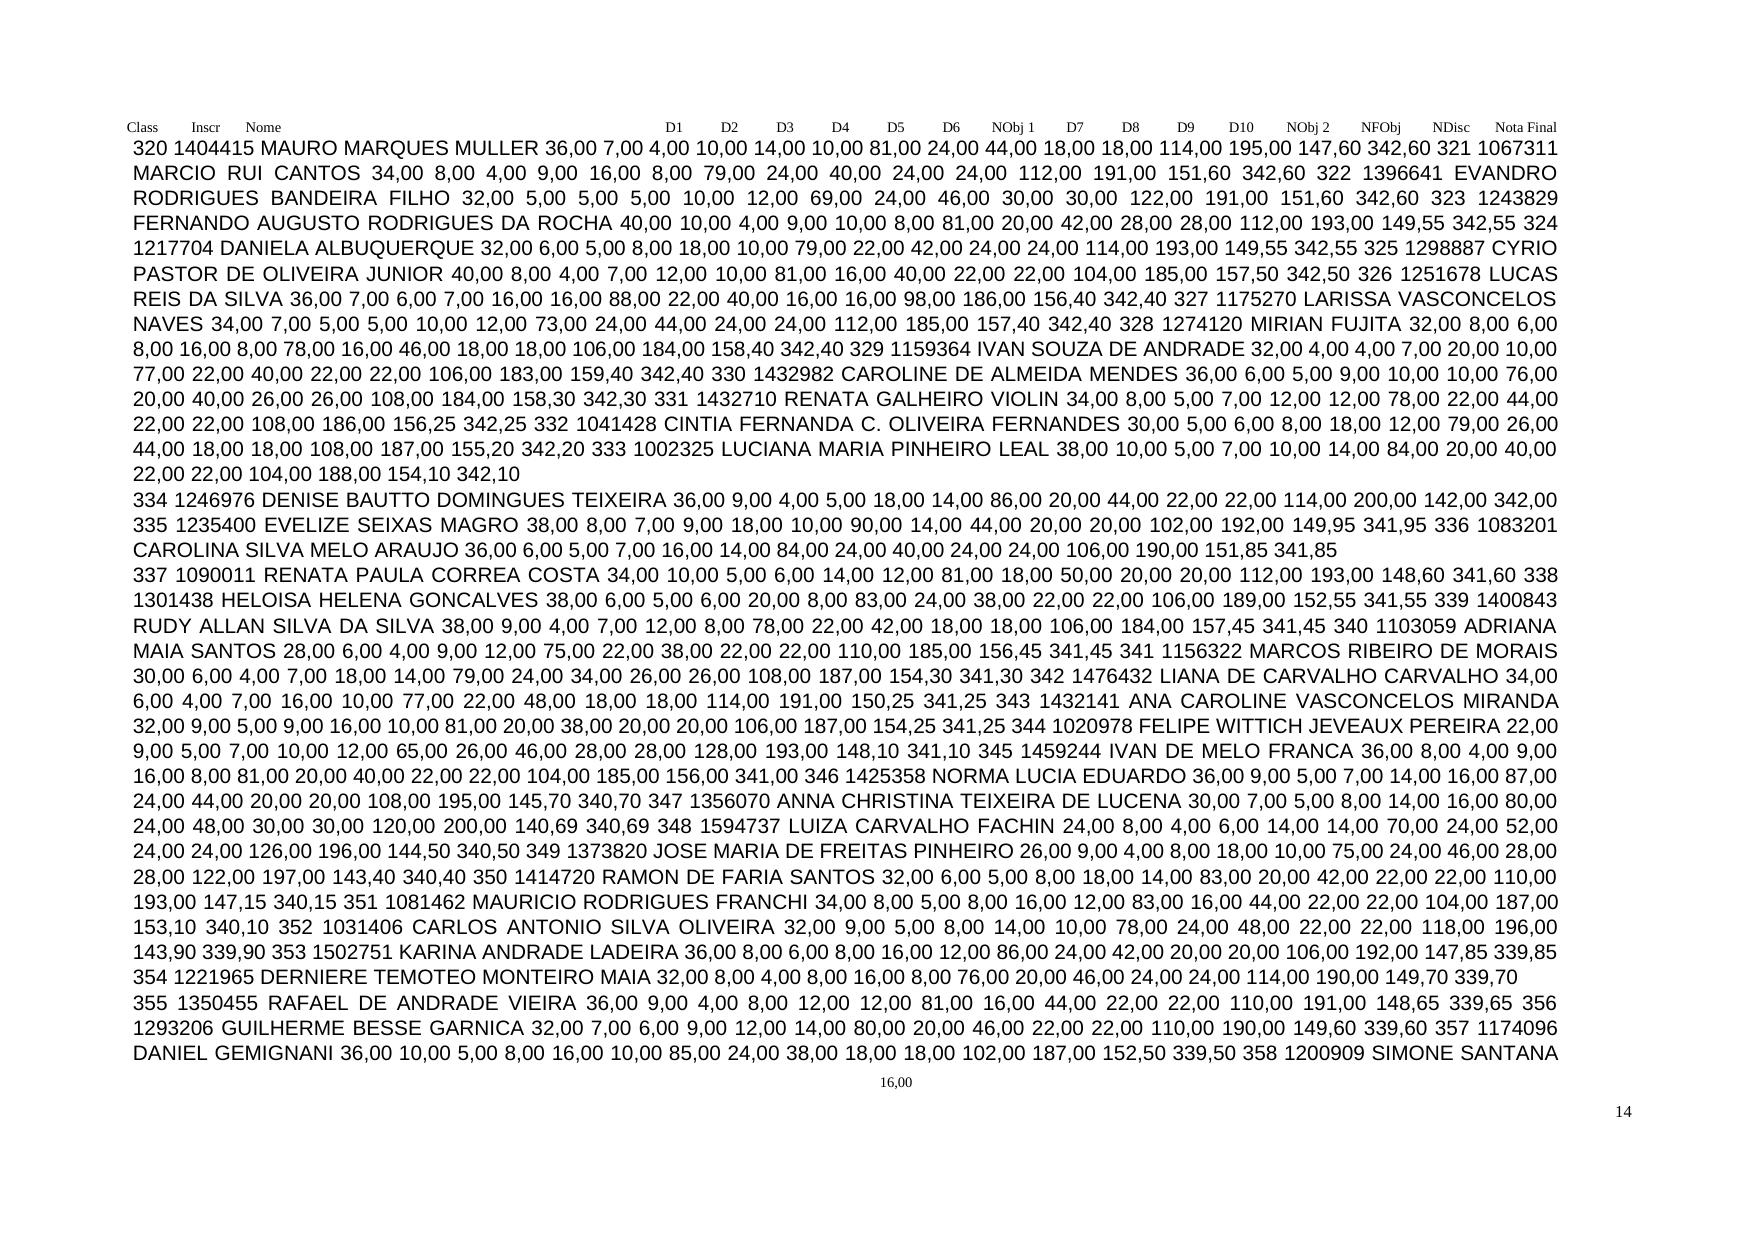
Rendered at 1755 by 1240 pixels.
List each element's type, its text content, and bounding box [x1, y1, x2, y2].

text 337 1090011 RENATA PAULA CORREA COSTA 34,00 10,00 5,00 6,00 14,00 12,00 81,00 18,00 50,00 20,00 20,00 112,00 193,00 148,60 341,60 338 1301438 HELOISA HELENA GONCALVES 38,00 6,00 5,00 6,00 20,00 8,00 83,00 24,00 38,00 22,00 22,00 106,00 189,00 152,55 341,55 339 1400843 RUDY ALLAN SILVA DA SILVA 38,00 9,00 4,00 7,00 12,00 8,00 78,00 22,00 42,00 18,00 18,00 106,00 184,00 157,45 341,45 340 1103059 ADRIANA MAIA SANTOS 28,00 6,00 4,00 9,00 12,00 75,00 22,00 38,00 22,00 22,00 110,00 185,00 156,45 341,45 341 1156322 MARCOS RIBEIRO DE MORAIS 30,00 6,00 4,00 7,00 18,00 14,00 79,00 24,00 34,00 26,00 26,00 108,00 187,00 154,30 341,30 342 1476432 LIANA DE CARVALHO CARVALHO 34,00 6,00 4,00 7,00 16,00 10,00 77,00 22,00 48,00 18,00 18,00 114,00 191,00 150,25 341,25 343 1432141 ANA CAROLINE VASCONCELOS MIRANDA 32,00 9,00 5,00 9,00 16,00 10,00 81,00 20,00 38,00 20,00 20,00 106,00 187,00 154,25 341,25 344 1020978 FELIPE WITTICH JEVEAUX PEREIRA 22,00 9,00 5,00 7,00 10,00 12,00 65,00 26,00 46,00 28,00 28,00 128,00 193,00 148,10 341,10 345 1459244 IVAN DE MELO FRANCA 36,00 8,00 4,00 9,00 16,00 8,00 81,00 20,00 40,00 22,00 22,00 104,00 185,00 156,00 341,00 346 1425358 NORMA LUCIA EDUARDO 36,00 9,00 5,00 7,00 14,00 16,00 87,00 24,00 44,00 20,00 20,00 108,00 195,00 145,70 340,70 347 1356070 ANNA CHRISTINA TEIXEIRA DE LUCENA 30,00 7,00 5,00 8,00 14,00 16,00 80,00 24,00 48,00 30,00 30,00 120,00 200,00 140,69 340,69 348 1594737 LUIZA CARVALHO FACHIN 24,00 8,00 4,00 6,00 14,00 14,00 70,00 24,00 52,00 24,00 24,00 126,00 196,00 144,50 340,50 349 1373820 JOSE MARIA DE FREITAS PINHEIRO 26,00 9,00 4,00 8,00 18,00 10,00 75,00 24,00 46,00 28,00 28,00 122,00 197,00 143,40 340,40 350 1414720 RAMON DE FARIA SANTOS 32,00 6,00 5,00 8,00 18,00 14,00 83,00 20,00 42,00 22,00 22,00 110,00 193,00 147,15 340,15 351 1081462 MAURICIO RODRIGUES FRANCHI 34,00 8,00 5,00 8,00 16,00 12,00 83,00 16,00 44,00 22,00 22,00 104,00 187,00 153,10 340,10 352 1031406 CARLOS ANTONIO SILVA OLIVEIRA 32,00 9,00 5,00 8,00 14,00 10,00 78,00 24,00 48,00 22,00 22,00 118,00 196,00 143,90 339,90 353 1502751 KARINA ANDRADE LADEIRA 36,00 8,00 6,00 8,00 16,00 12,00 86,00 24,00 42,00 20,00 20,00 106,00 192,00 147,85 339,85 354 1221965 DERNIERE TEMOTEO MONTEIRO MAIA 32,00 8,00 4,00 8,00 16,00 8,00 76,00 20,00 46,00 24,00 24,00 114,00 190,00 149,70 339,70 [133, 563, 1561, 989]
text 320 1404415 MAURO MARQUES MULLER 36,00 7,00 4,00 10,00 14,00 10,00 81,00 24,00 44,00 18,00 18,00 114,00 195,00 147,60 342,60 321 1067311 MARCIO RUI CANTOS 34,00 8,00 4,00 9,00 16,00 8,00 79,00 24,00 40,00 24,00 24,00 112,00 191,00 151,60 342,60 322 1396641 EVANDRO RODRIGUES BANDEIRA FILHO 32,00 5,00 5,00 5,00 10,00 12,00 69,00 24,00 46,00 30,00 30,00 122,00 191,00 151,60 342,60 323 1243829 FERNANDO AUGUSTO RODRIGUES DA ROCHA 40,00 10,00 4,00 9,00 10,00 8,00 81,00 20,00 42,00 28,00 28,00 112,00 193,00 149,55 342,55 324 1217704 DANIELA ALBUQUERQUE 32,00 6,00 5,00 8,00 18,00 10,00 79,00 22,00 42,00 24,00 24,00 114,00 193,00 149,55 342,55 325 1298887 CYRIO PASTOR DE OLIVEIRA JUNIOR 40,00 8,00 4,00 7,00 12,00 10,00 81,00 16,00 40,00 22,00 22,00 104,00 185,00 157,50 342,50 326 1251678 LUCAS REIS DA SILVA 36,00 7,00 6,00 7,00 16,00 16,00 88,00 22,00 40,00 16,00 16,00 98,00 186,00 156,40 342,40 327 1175270 LARISSA VASCONCELOS NAVES 34,00 7,00 5,00 5,00 10,00 12,00 73,00 24,00 44,00 24,00 24,00 112,00 185,00 157,40 342,40 328 1274120 MIRIAN FUJITA 32,00 8,00 6,00 8,00 16,00 8,00 78,00 16,00 46,00 18,00 18,00 106,00 184,00 158,40 342,40 329 1159364 IVAN SOUZA DE ANDRADE 32,00 4,00 4,00 7,00 20,00 10,00 77,00 22,00 40,00 22,00 22,00 106,00 183,00 159,40 342,40 330 1432982 CAROLINE DE ALMEIDA MENDES 36,00 6,00 5,00 9,00 10,00 10,00 76,00 20,00 40,00 26,00 26,00 108,00 184,00 158,30 342,30 331 1432710 RENATA GALHEIRO VIOLIN 34,00 8,00 5,00 7,00 12,00 12,00 78,00 22,00 44,00 22,00 22,00 108,00 186,00 156,25 342,25 332 1041428 CINTIA FERNANDA C. OLIVEIRA FERNANDES 30,00 5,00 6,00 8,00 18,00 12,00 79,00 26,00 44,00 18,00 18,00 108,00 187,00 155,20 342,20 333 1002325 LUCIANA MARIA PINHEIRO LEAL 38,00 10,00 5,00 7,00 10,00 14,00 84,00 20,00 40,00 22,00 22,00 104,00 188,00 154,10 342,10 [133, 136, 1561, 486]
text 334 1246976 DENISE BAUTTO DOMINGUES TEIXEIRA 36,00 9,00 4,00 5,00 18,00 14,00 86,00 20,00 44,00 22,00 22,00 114,00 200,00 142,00 342,00 335 1235400 EVELIZE SEIXAS MAGRO 38,00 8,00 7,00 9,00 18,00 10,00 90,00 14,00 44,00 20,00 20,00 102,00 192,00 149,95 341,95 336 1083201 CAROLINA SILVA MELO ARAUJO 36,00 6,00 5,00 7,00 16,00 14,00 84,00 24,00 40,00 24,00 24,00 106,00 190,00 151,85 341,85 [133, 488, 1561, 562]
text 355 1350455 RAFAEL DE ANDRADE VIEIRA 36,00 9,00 4,00 8,00 12,00 12,00 81,00 16,00 44,00 22,00 22,00 110,00 191,00 148,65 339,65 356 1293206 GUILHERME BESSE GARNICA 32,00 7,00 6,00 9,00 12,00 14,00 80,00 20,00 46,00 22,00 22,00 110,00 190,00 149,60 339,60 357 1174096 DANIEL GEMIGNANI 36,00 10,00 5,00 8,00 16,00 10,00 85,00 24,00 38,00 18,00 18,00 102,00 187,00 152,50 339,50 358 1200909 SIMONE SANTANA [133, 990, 1561, 1064]
